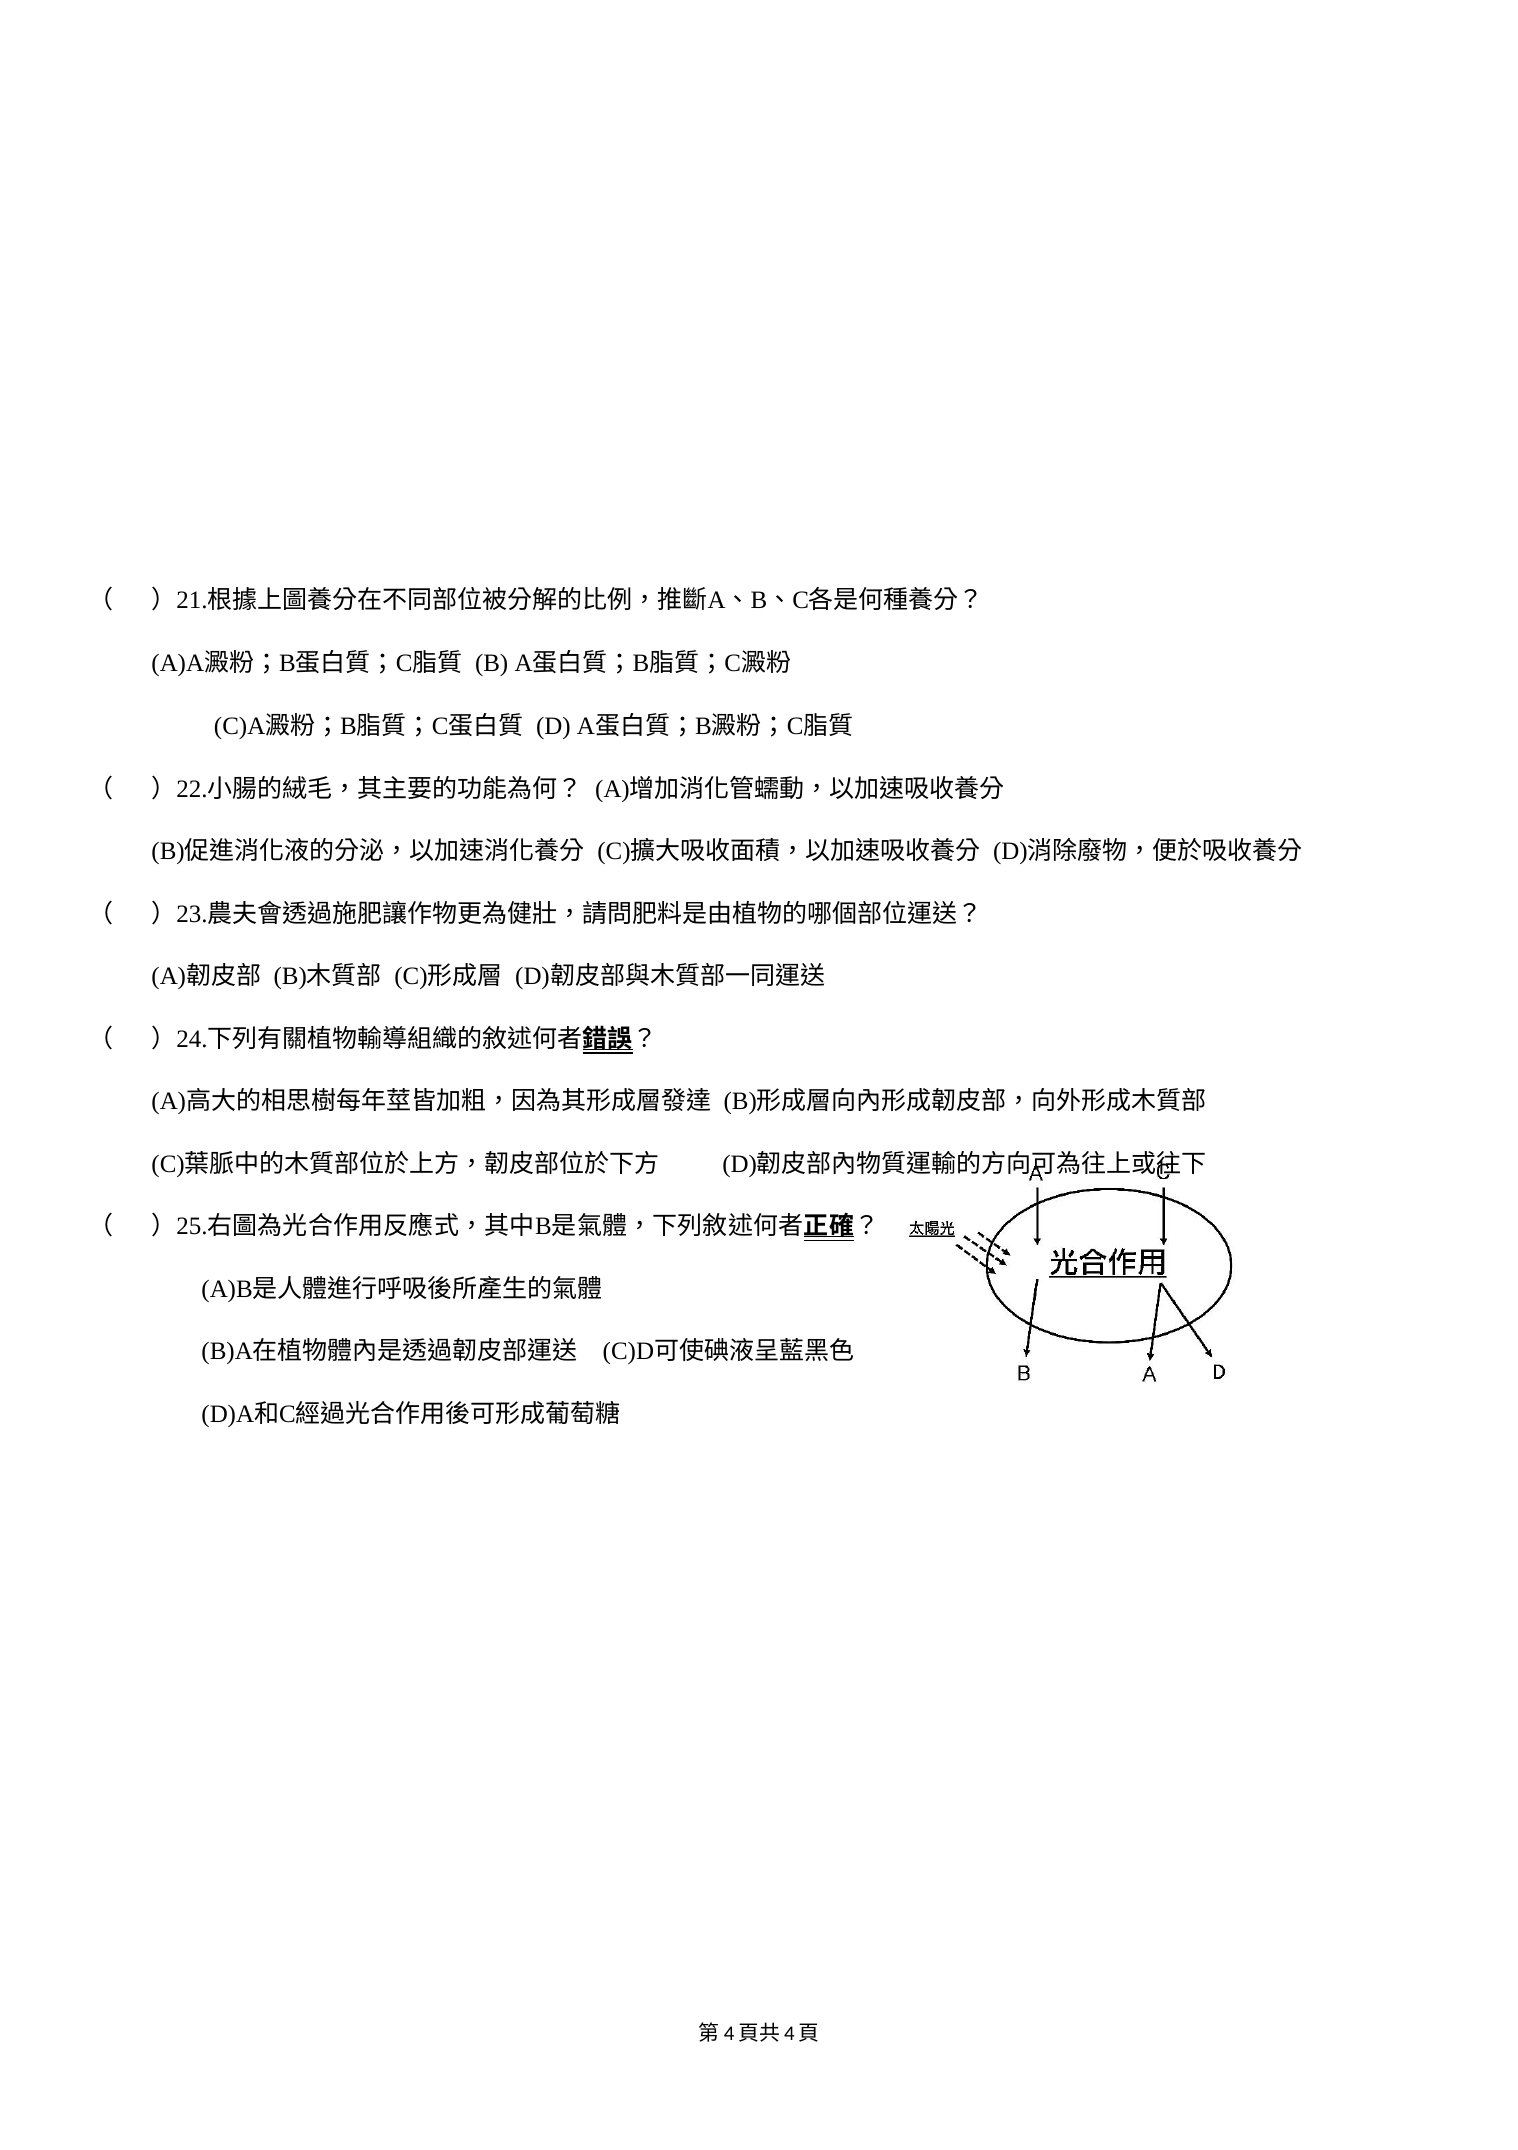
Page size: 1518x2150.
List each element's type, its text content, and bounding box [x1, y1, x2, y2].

text （ ）22.小腸的絨毛，其主要的功能為何？ (A)增加消化管蠕動，以加速吸收養分 [89, 745, 1429, 807]
text (B)促進消化液的分泌，以加速消化養分 (C)擴大吸收面積，以加速吸收養分 (D)消除廢物，便於吸收養分 [89, 807, 1429, 870]
text （ ）24.下列有關植物輸導組織的敘述何者錯誤？ [89, 995, 1429, 1057]
text （ ）23.農夫會透過施肥讓作物更為健壯，請問肥料是由植物的哪個部位運送？ [89, 870, 1429, 932]
text (B)A在植物體內是透過韌皮部運送 (C)D可使碘液呈藍黑色 [89, 1307, 884, 1370]
text (C)A澱粉；B脂質；C蛋白質 (D) A蛋白質；B澱粉；C脂質 [89, 682, 1429, 745]
text （ ）21.根據上圖養分在不同部位被分解的比例，推斷A、B、C各是何種養分？ [89, 556, 1429, 619]
text [1298, 1307, 1429, 1370]
text (A)高大的相思樹每年莖皆加粗，因為其形成層發達 (B)形成層向內形成韌皮部，向外形成木質部 [89, 1057, 1429, 1120]
text (C)葉脈中的木質部位於上方，韌皮部位於下方 (D)韌皮部內物質運輸的方向可為往上或往下 [89, 1120, 1429, 1182]
text [1298, 1245, 1429, 1307]
text (D)A和C經過光合作用後可形成葡萄糖 [89, 1370, 1429, 1432]
text （ ）25.右圖為光合作用反應式，其中B是氣體，下列敘述何者正確？ [89, 1182, 884, 1245]
text (A)B是人體進行呼吸後所產生的氣體 [89, 1245, 884, 1307]
text [1298, 1182, 1429, 1245]
text (A)韌皮部 (B)木質部 (C)形成層 (D)韌皮部與木質部一同運送 [89, 932, 1429, 995]
text (A)A澱粉；B蛋白質；C脂質 (B) A蛋白質；B脂質；C澱粉 [89, 619, 1429, 682]
